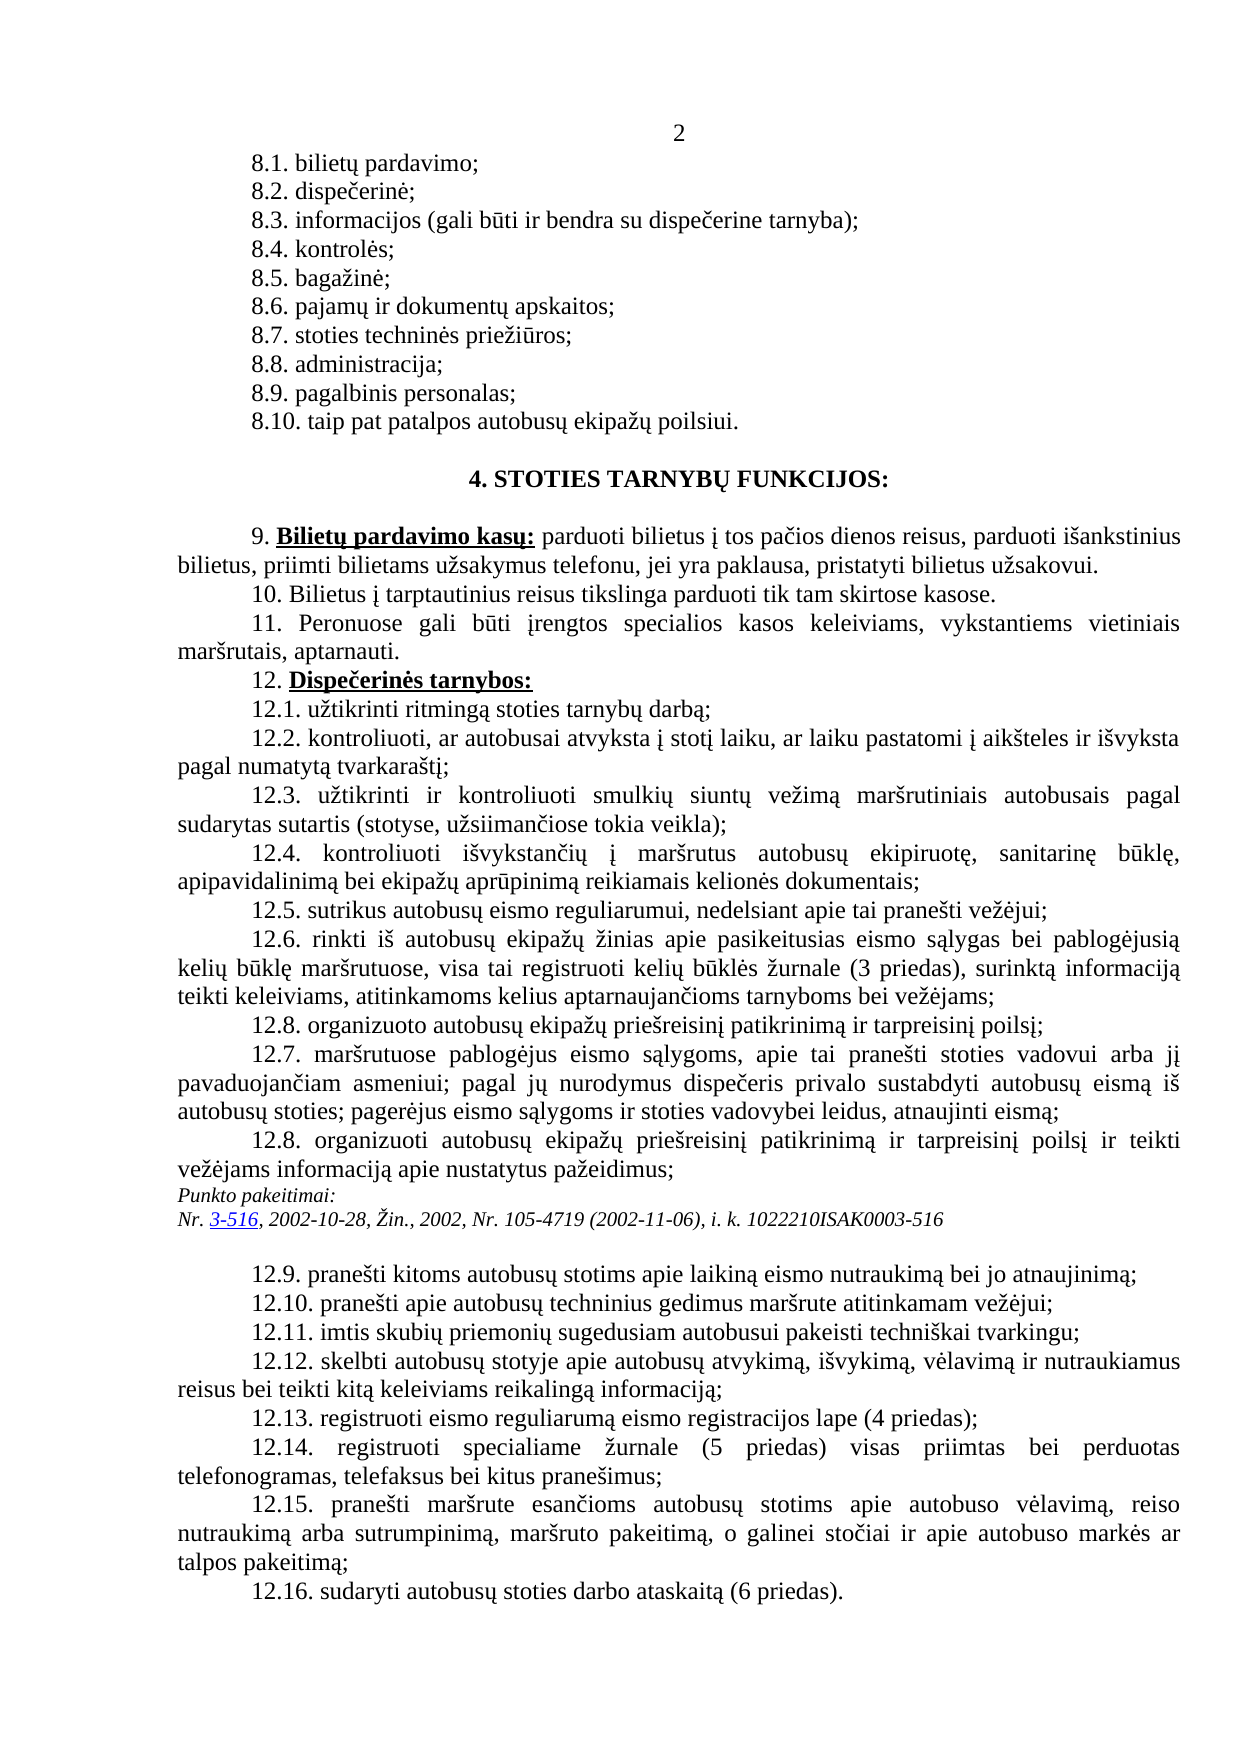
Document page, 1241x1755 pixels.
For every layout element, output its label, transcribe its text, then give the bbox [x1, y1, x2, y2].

text 12.12. skelbti autobusų stotyje apie autobusų atvykimą, išvykimą, vėlavimą ir nutraukiamus reisus bei teikti kitą keleiviams reikalingą informaciją; [177, 1346, 1181, 1403]
text 12.10. pranešti apie autobusų techninius gedimus maršrute atitinkamam vežėjui; [177, 1288, 1181, 1317]
text 12.4. kontroliuoti išvykstančių į maršrutus autobusų ekipiruotę, sanitarinę būklę, apipavidalinimą bei ekipažų aprūpinimą reikiamais kelionės dokumentais; [177, 838, 1181, 895]
text 12.11. imtis skubių priemonių sugedusiam autobusui pakeisti techniškai tvarkingu; [177, 1317, 1181, 1346]
text 12.9. pranešti kitoms autobusų stotims apie laikiną eismo nutraukimą bei jo atnaujinimą; [177, 1259, 1181, 1288]
text 8.5. bagažinė; [177, 263, 1181, 291]
text 12.3. užtikrinti ir kontroliuoti smulkių siuntų vežimą maršrutiniais autobusais pagal sudarytas sutartis (stotyse, užsiimančiose tokia veikla); [177, 780, 1181, 838]
text 4. STOTIES TARNYBŲ FUNKCIJOS: [177, 464, 1181, 493]
text 8.7. stoties techninės priežiūros; [177, 320, 1181, 349]
text 12.1. užtikrinti ritmingą stoties tarnybų darbą; [177, 694, 1181, 723]
text 12.2. kontroliuoti, ar autobusai atvyksta į stotį laiku, ar laiku pastatomi į aikšteles ir išvyksta pagal numatytą tvarkaraštį; [177, 723, 1181, 780]
text 12.7. maršrutuose pablogėjus eismo sąlygoms, apie tai pranešti stoties vadovui arba jį pavaduojančiam asmeniui; pagal jų nurodymus dispečeris privalo sustabdyti autobusų eismą iš autobusų stoties; pagerėjus eismo sąlygoms ir stoties vadovybei leidus, atnaujinti eismą; [177, 1039, 1181, 1125]
text 10. Bilietus į tarptautinius reisus tikslinga parduoti tik tam skirtose kasose. [177, 579, 1181, 608]
text 12.8. organizuoti autobusų ekipažų priešreisinį patikrinimą ir tarpreisinį poilsį ir teikti vežėjams informaciją apie nustatytus pažeidimus; [177, 1125, 1181, 1183]
text 8.9. pagalbinis personalas; [177, 378, 1181, 406]
text 8.1. bilietų pardavimo; [177, 148, 1181, 176]
text 12.5. sutrikus autobusų eismo reguliarumui, nedelsiant apie tai pranešti vežėjui; [177, 895, 1181, 924]
text 8.10. taip pat patalpos autobusų ekipažų poilsiui. [177, 406, 1181, 435]
text Nr. 3-516, 2002-10-28, Žin., 2002, Nr. 105-4719 (2002-11-06), i. k. 1022210ISAK0003-516 [177, 1207, 1181, 1231]
text 12.13. registruoti eismo reguliarumą eismo registracijos lape (4 priedas); [177, 1403, 1181, 1432]
text 9. Bilietų pardavimo kasų: parduoti bilietus į tos pačios dienos reisus, parduoti išankstinius bilietus, priimti bilietams užsakymus telefonu, jei yra paklausa, pristatyti bilietus užsakovui. [177, 521, 1181, 579]
text 12.14. registruoti specialiame žurnale (5 priedas) visas priimtas bei perduotas telefonogramas, telefaksus bei kitus pranešimus; [177, 1432, 1181, 1489]
text 8.4. kontrolės; [177, 234, 1181, 263]
text Punkto pakeitimai: [177, 1183, 1181, 1207]
text 8.6. pajamų ir dokumentų apskaitos; [177, 291, 1181, 320]
text 12.15. pranešti maršrute esančioms autobusų stotims apie autobuso vėlavimą, reiso nutraukimą arba sutrumpinimą, maršruto pakeitimą, o galinei stočiai ir apie autobuso markės ar talpos pakeitimą; [177, 1489, 1181, 1576]
text 12.6. rinkti iš autobusų ekipažų žinias apie pasikeitusias eismo sąlygas bei pablogėjusią kelių būklę maršrutuose, visa tai registruoti kelių būklės žurnale (3 priedas), surinktą informaciją teikti keleiviams, atitinkamoms kelius aptarnaujančioms tarnyboms bei vežėjams; [177, 924, 1181, 1010]
text 12. Dispečerinės tarnybos: [177, 665, 1181, 694]
text 8.8. administracija; [177, 349, 1181, 378]
text 11. Peronuose gali būti įrengtos specialios kasos keleiviams, vykstantiems vietiniais maršrutais, aptarnauti. [177, 608, 1181, 665]
text 8.2. dispečerinė; [177, 176, 1181, 205]
text 8.3. informacijos (gali būti ir bendra su dispečerine tarnyba); [177, 205, 1181, 234]
text 12.16. sudaryti autobusų stoties darbo ataskaitą (6 priedas). [177, 1576, 1181, 1604]
text 12.8. organizuoto autobusų ekipažų priešreisinį patikrinimą ir tarpreisinį poilsį; [177, 1010, 1181, 1039]
